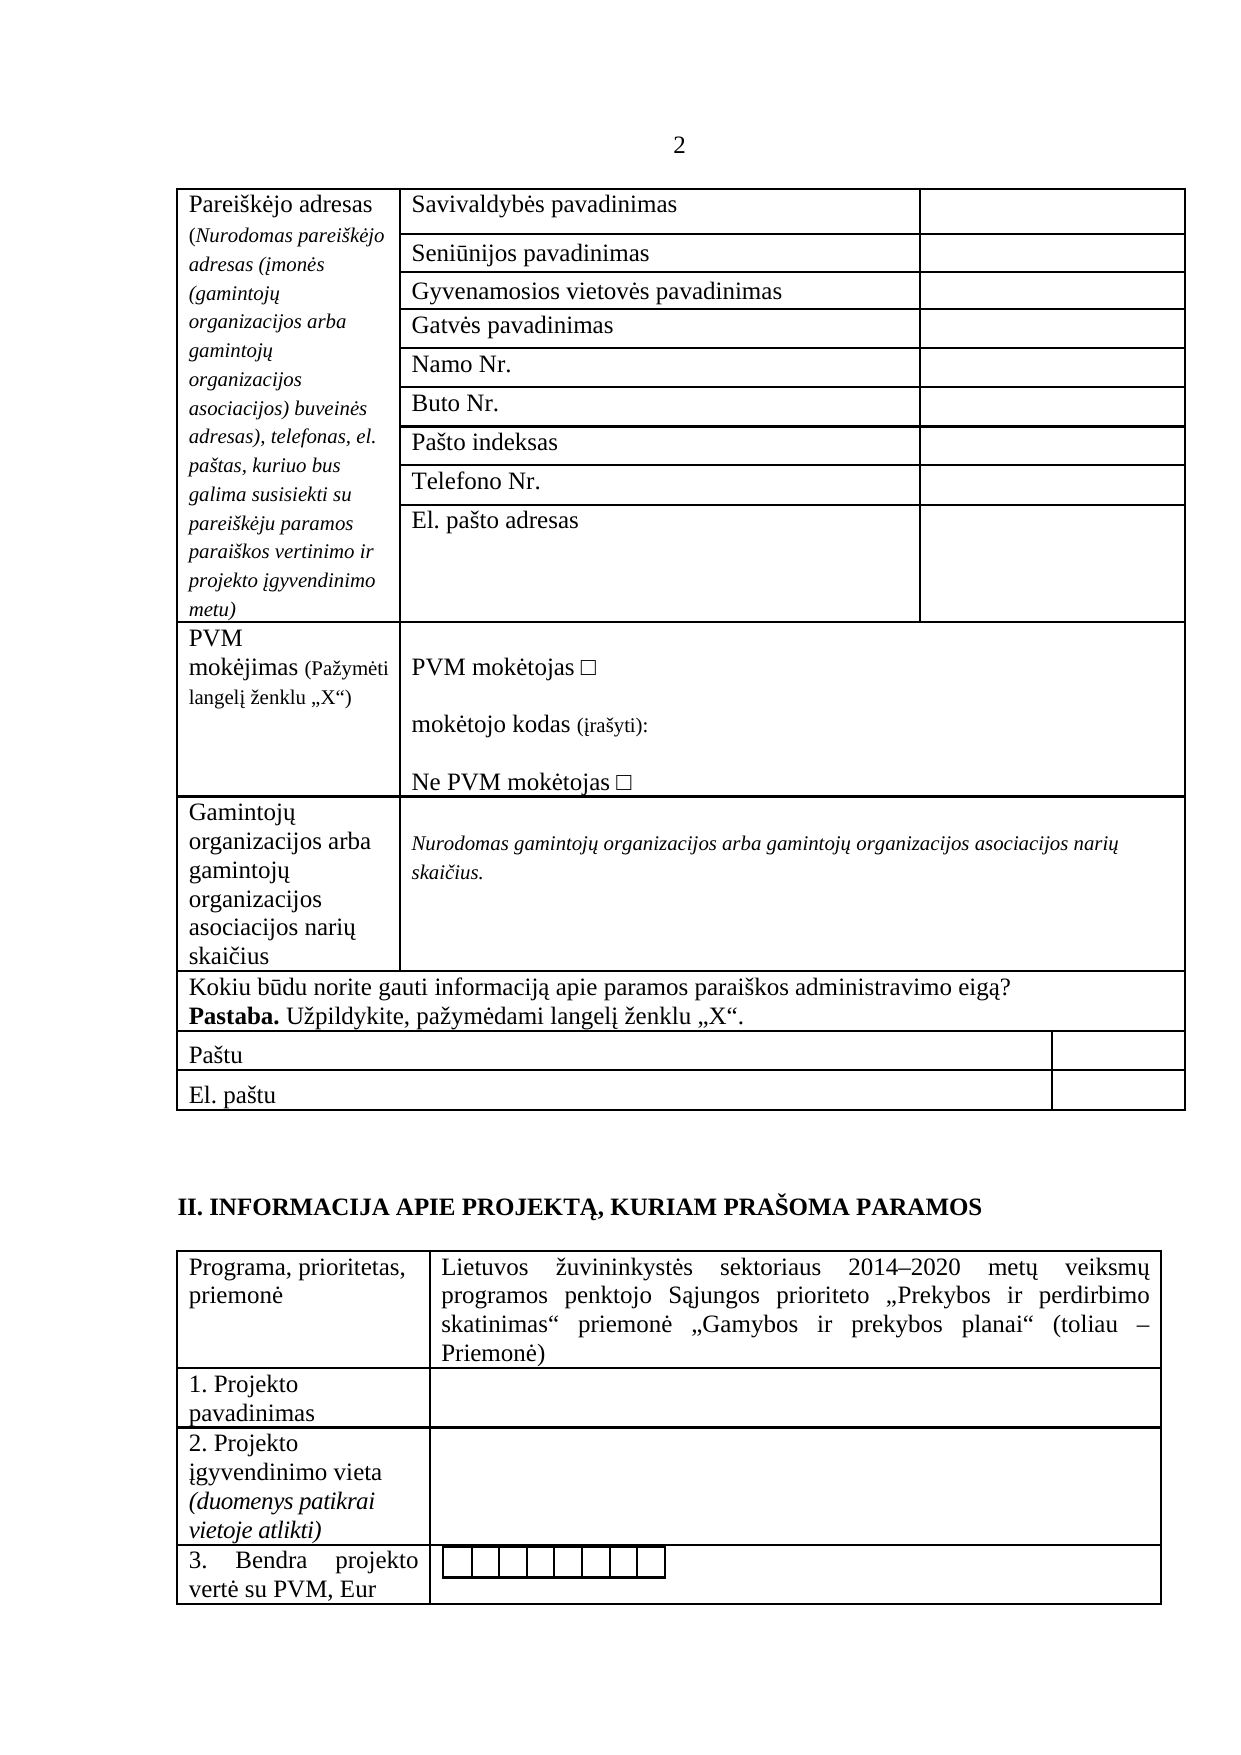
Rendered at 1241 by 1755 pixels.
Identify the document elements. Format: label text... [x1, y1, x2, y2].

table_header [528, 1548, 553, 1576]
table_cell El. paštu [178, 1071, 1051, 1109]
table_cell [400, 1111, 920, 1135]
table_cell [1053, 1071, 1184, 1109]
table_header Programa, prioritetas, priemonė [178, 1252, 429, 1367]
table_cell [920, 1111, 1052, 1135]
table_cell Kokiu būdu norite gauti informaciją apie paramos paraiškos administravimo eigą? Pastaba. Užpildykite, pažymėdami langelį ženklu „X“. [178, 972, 1184, 1029]
table_cell [921, 506, 1184, 621]
table_cell Buto Nr. [401, 388, 919, 425]
table_cell [1052, 1111, 1185, 1135]
table_header [583, 1548, 609, 1576]
table_cell Nurodomas gamintojų organizacijos arba gamintojų organizacijos asociacijos narių skaičius. [401, 798, 1184, 970]
table_cell [431, 1369, 1160, 1426]
table_cell Pašto indeksas [401, 428, 919, 464]
table_header [611, 1548, 636, 1576]
table_header [555, 1548, 581, 1576]
table_cell Pareiškėjo adresas (Nurodomas pareiškėjo adresas (įmonės (gamintojų organizacijos arba gamintojų organizacijos asociacijos) buveinės adresas), telefonas, el. paštas, kuriuo bus galima susisiekti su pareiškėju paramos paraiškos vertinimo ir projekto įgyvendinimo metu) [178, 190, 399, 621]
text II. INFORMACIJA APIE PROJEKTĄ, KURIAM PRAŠOMA PARAMOS [177, 1192, 1181, 1221]
table_cell Paštu [178, 1032, 1051, 1069]
table_cell Savivaldybės pavadinimas [401, 190, 919, 233]
table_header Lietuvos žuvininkystės sektoriaus 2014–2020 metų veiksmų programos penktojo Sąjungos prioriteto „Prekybos ir perdirbimo skatinimas“ priemonė „Gamybos ir prekybos planai“ (toliau – Priemonė) [431, 1252, 1160, 1367]
table_cell [921, 190, 1184, 233]
table_cell [921, 466, 1184, 503]
table_header [638, 1548, 664, 1576]
table_cell [921, 310, 1184, 347]
table_cell PVM mokėjimas (Pažymėti langelį ženklu „X“) [178, 623, 399, 795]
table_cell [921, 273, 1184, 308]
table_cell Gamintojų organizacijos arba gamintojų organizacijos asociacijos narių skaičius [178, 798, 399, 970]
table_cell Gatvės pavadinimas [401, 310, 919, 347]
table_cell [921, 428, 1184, 464]
table_cell El. pašto adresas [401, 506, 919, 621]
table_cell Telefono Nr. [401, 466, 919, 503]
table_cell 1. Projekto pavadinimas [178, 1369, 429, 1426]
table_cell [431, 1546, 1160, 1603]
table_cell Namo Nr. [401, 349, 919, 386]
table_cell [177, 1111, 400, 1135]
table_cell 3. Bendra projekto vertė su PVM, Eur [178, 1546, 429, 1603]
table_cell Gyvenamosios vietovės pavadinimas [401, 273, 919, 308]
table_header [473, 1548, 498, 1576]
table_cell [921, 388, 1184, 425]
table_cell [1053, 1032, 1184, 1069]
table_cell [431, 1429, 1160, 1543]
table_cell [921, 235, 1184, 271]
table_header [500, 1548, 526, 1576]
table_cell PVM mokėtojas □ mokėtojo kodas (įrašyti): Ne PVM mokėtojas □ [401, 623, 1184, 795]
table_cell [921, 349, 1184, 386]
table_cell Seniūnijos pavadinimas [401, 235, 919, 271]
table_cell 2. Projekto įgyvendinimo vieta (duomenys patikrai vietoje atlikti) [178, 1429, 429, 1543]
table_header [444, 1548, 471, 1576]
